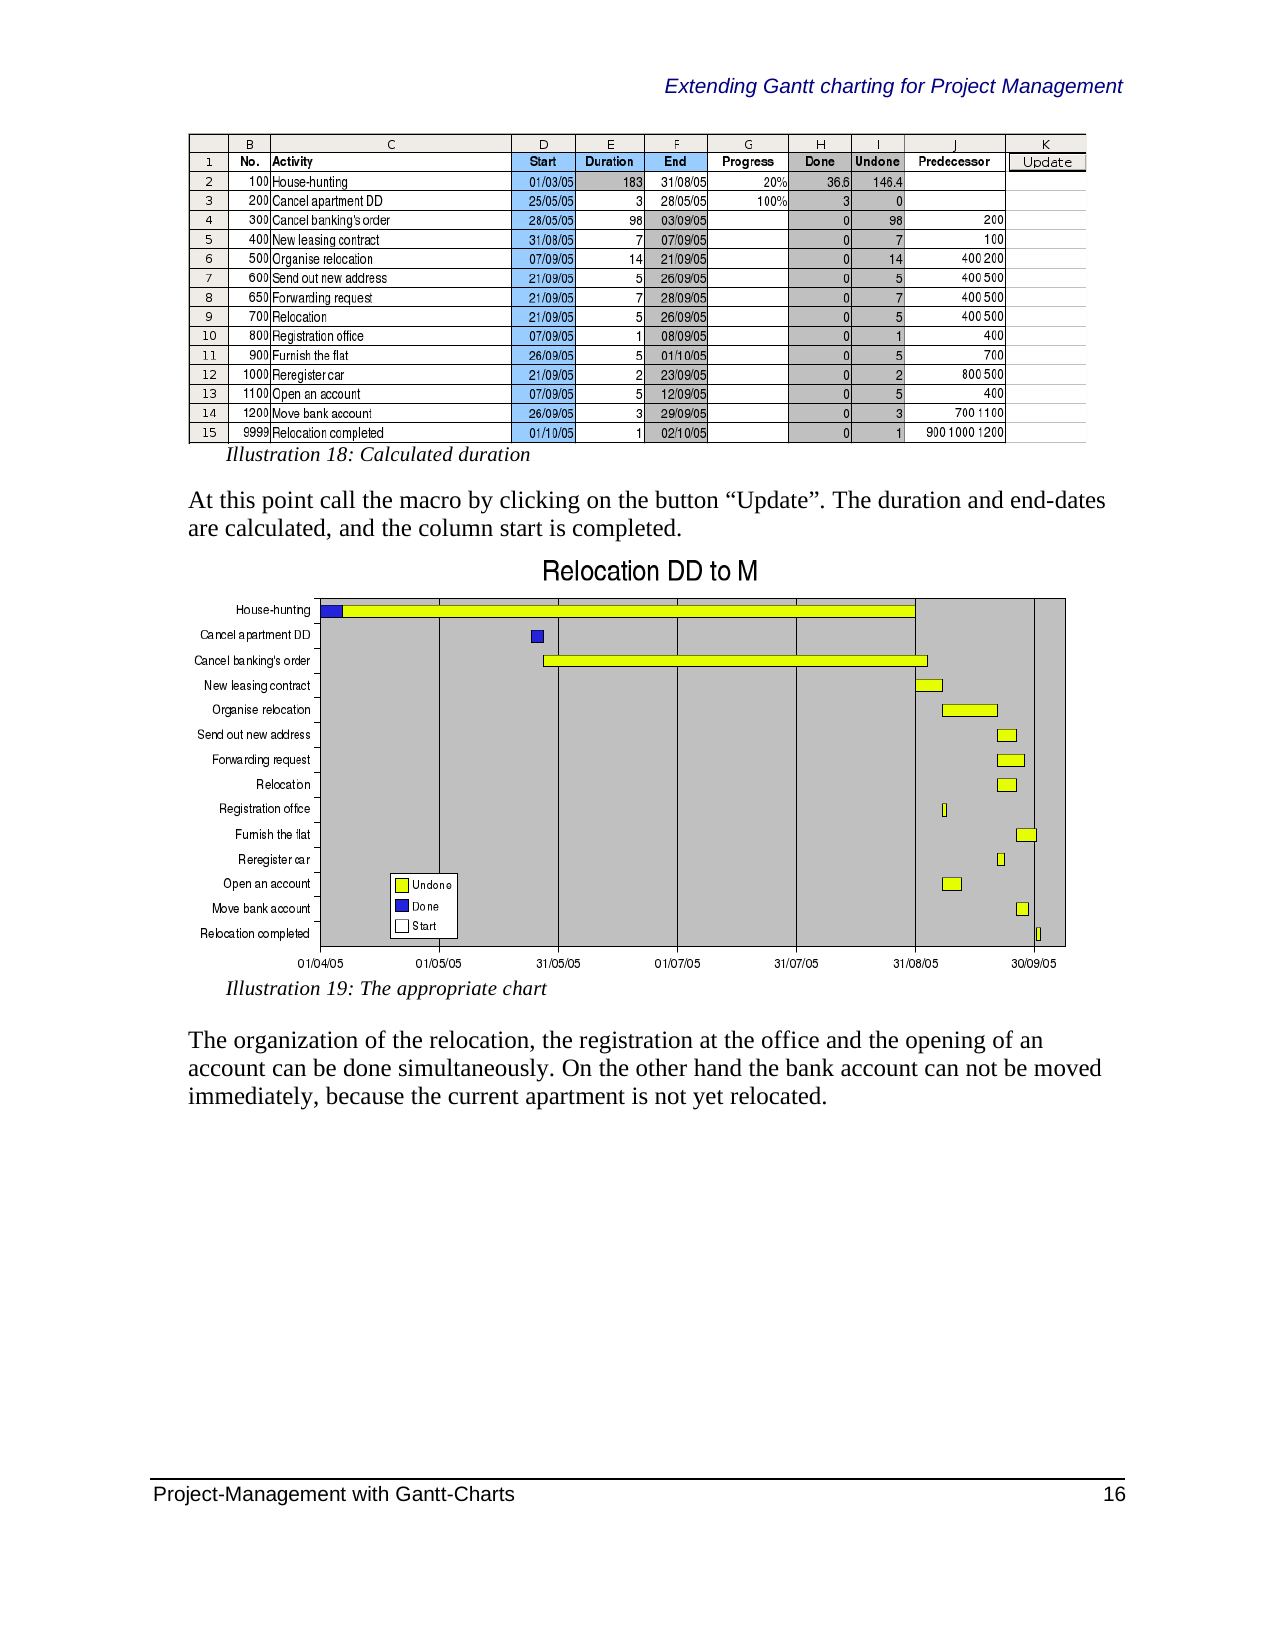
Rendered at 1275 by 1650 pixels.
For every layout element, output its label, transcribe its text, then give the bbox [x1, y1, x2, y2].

text Illustration 19: The appropriate chart [226, 977, 1068, 1000]
text Illustration 18: Calculated duration [226, 134, 1096, 466]
text At this point call the macro by clicking on the button “Update”. The duration and end-dates are calculated, and the column start is completed. [188, 486, 1125, 542]
text The organization of the relocation, the registration at the office and the opening of an account can be done simultaneously. On the other hand the bank account can not be moved immediately, because the current apartment is not yet relocated. [188, 1026, 1125, 1110]
picture [187, 557, 1069, 977]
picture [188, 133, 1087, 444]
